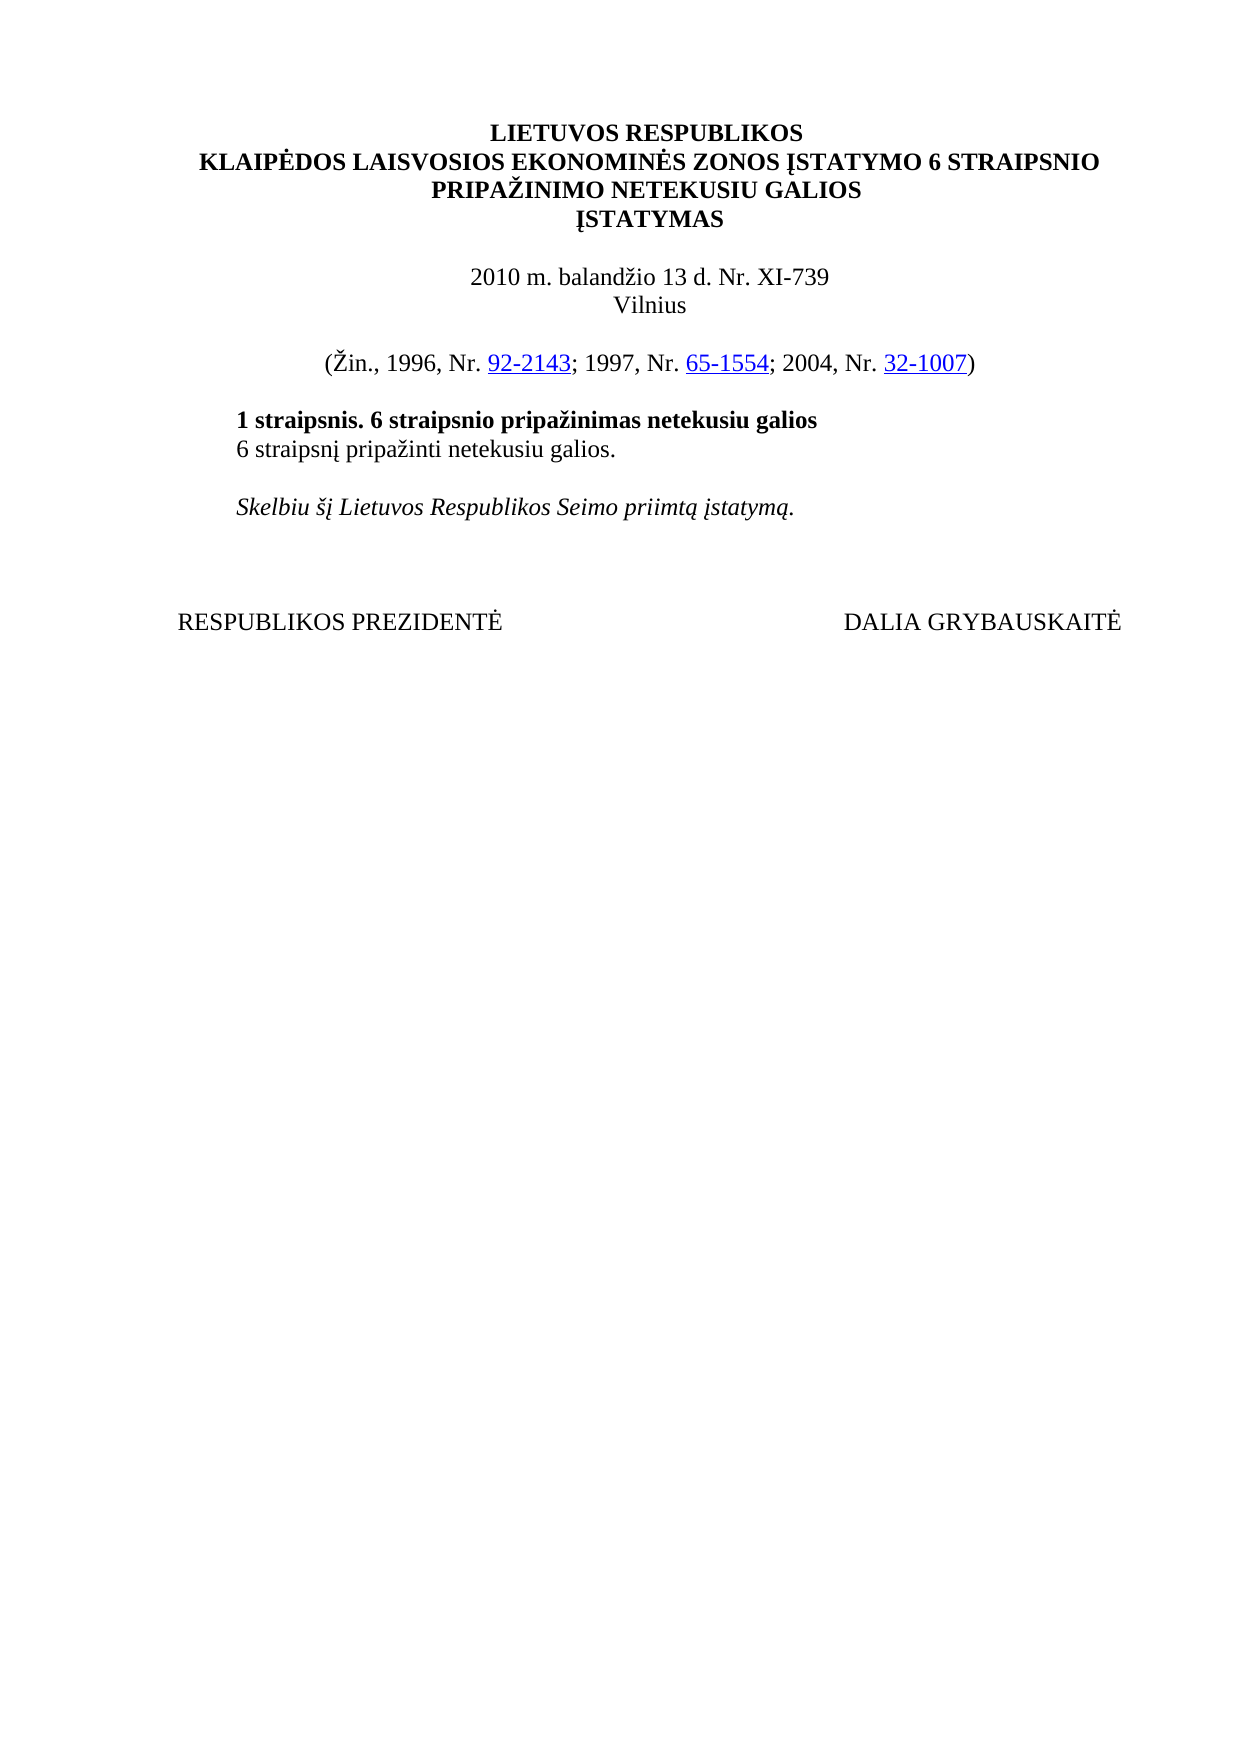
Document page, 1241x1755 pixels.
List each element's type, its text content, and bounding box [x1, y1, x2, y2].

text Skelbiu šį Lietuvos Respublikos Seimo priimtą įstatymą. [177, 492, 1122, 521]
text LIETUVOS RESPUBLIKOS KLAIPĖDOS LAISVOSIOS EKONOMINĖS ZONOS ĮSTATYMO 6 STRAIPSNIO PRIPAŽINIMO NETEKUSIU GALIOS ĮSTATYMAS [177, 118, 1122, 233]
text RESPUBLIKOS PREZIDENTĖ DALIA GRYBAUSKAITĖ [177, 607, 1122, 636]
text Vilnius [177, 291, 1122, 319]
text (Žin., 1996, Nr. 92-2143; 1997, Nr. 65-1554; 2004, Nr. 32-1007) [177, 348, 1122, 377]
text 2010 m. balandžio 13 d. Nr. XI-739 [177, 262, 1122, 291]
text 6 straipsnį pripažinti netekusiu galios. [177, 434, 1122, 463]
text 1 straipsnis. 6 straipsnio pripažinimas netekusiu galios [177, 406, 1122, 434]
